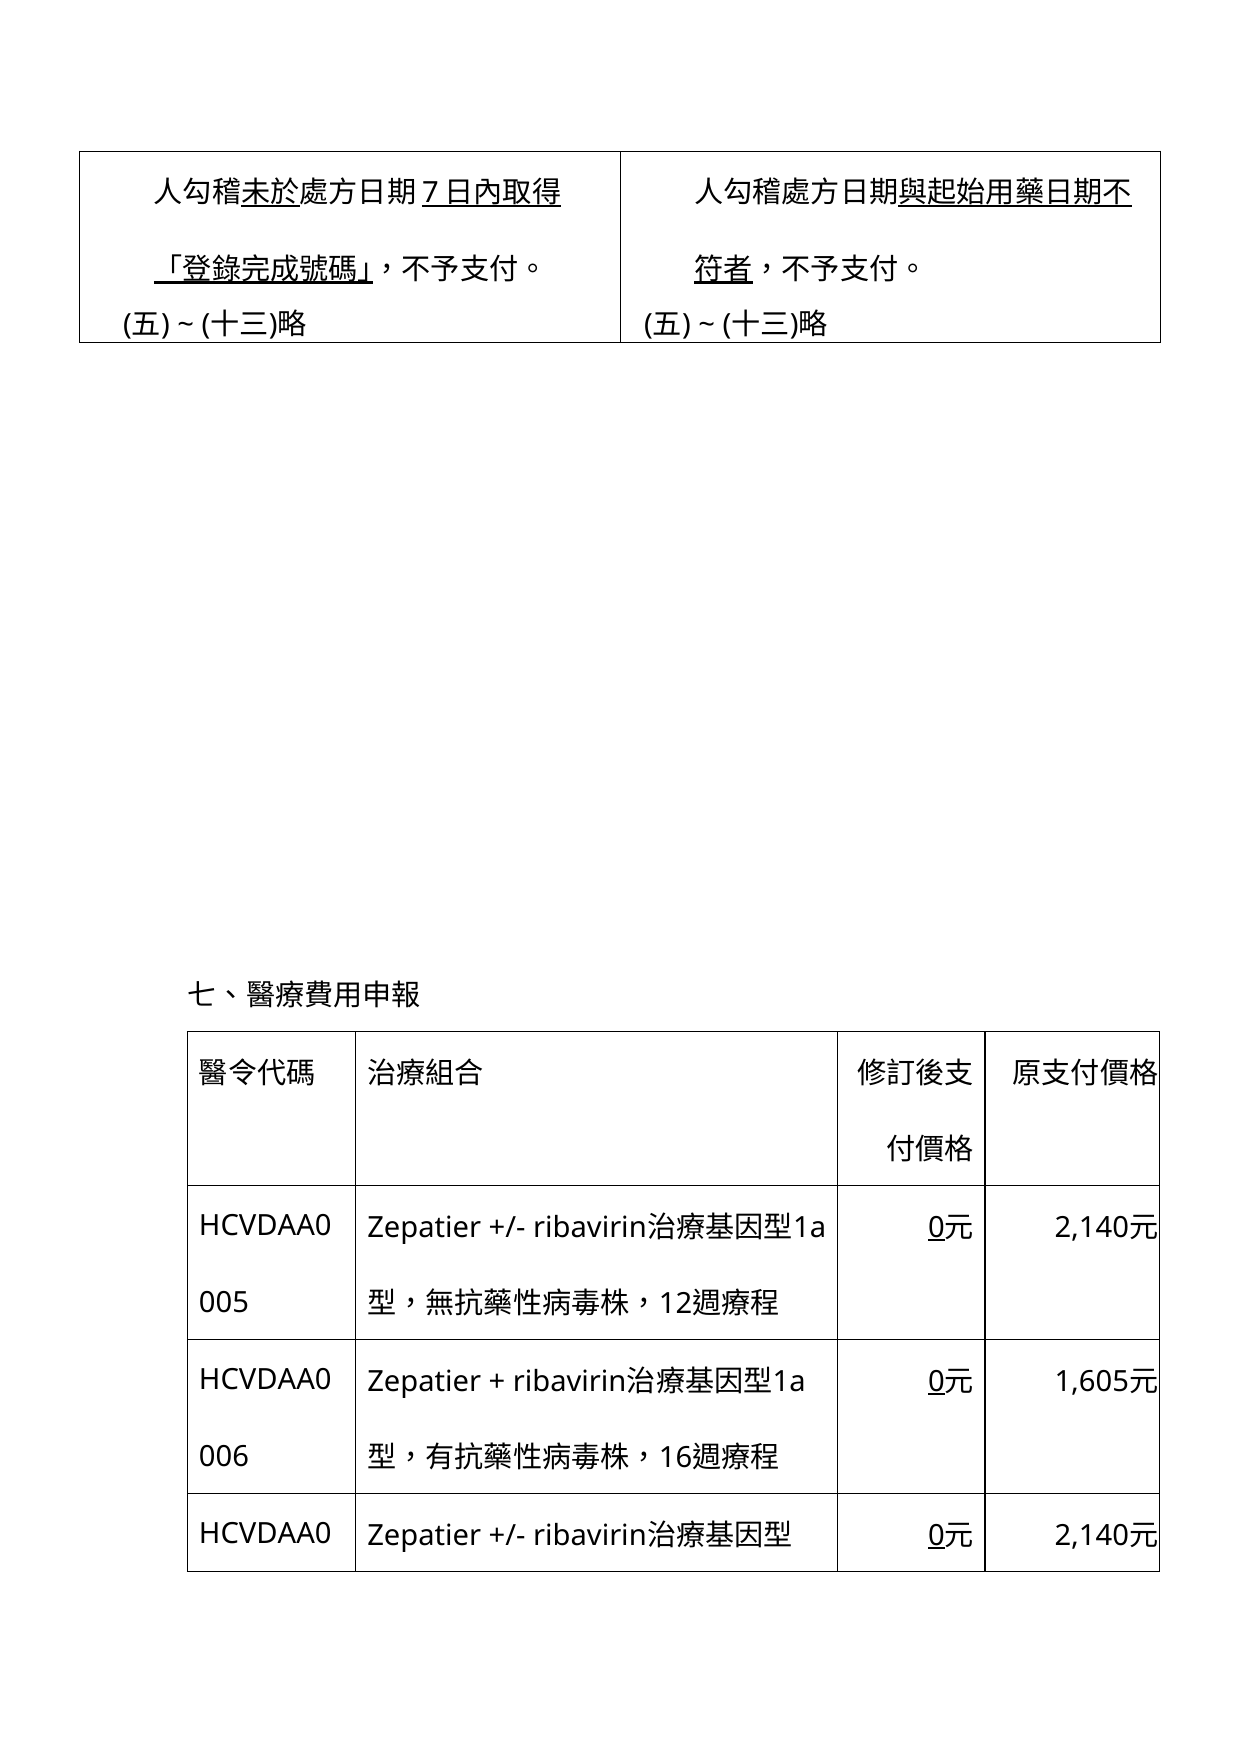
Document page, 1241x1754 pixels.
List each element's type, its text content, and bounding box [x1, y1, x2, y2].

table_cell HCVDAA0005 [188, 1186, 355, 1339]
table_cell Zepatier +/- ribavirin治療基因型 [356, 1494, 837, 1571]
table_cell 2,140元 [986, 1494, 1159, 1571]
table_cell 0元 [838, 1340, 984, 1493]
table_cell Zepatier + ribavirin治療基因型1a型，有抗藥性病毒株，16週療程 [356, 1340, 837, 1493]
table_cell HCVDAA0 [188, 1494, 355, 1571]
table_header 治療組合 [356, 1032, 837, 1185]
table_cell 0元 [838, 1186, 984, 1339]
table_cell 0元 [838, 1494, 984, 1571]
table_header 修訂後支付價格 [838, 1032, 984, 1185]
table_cell 人勾稽處方日期與起始用藥日期不符者，不予支付。 (五) ~ (十三)略 [621, 152, 1160, 342]
table_cell 人勾稽未於處方日期7日內取得「登錄完成號碼」，不予支付。 (五) ~ (十三)略 [80, 152, 620, 342]
table_cell HCVDAA0006 [188, 1340, 355, 1493]
text 七、醫療費用申報 [187, 955, 1053, 1031]
table_cell Zepatier +/- ribavirin治療基因型1a型，無抗藥性病毒株，12週療程 [356, 1186, 837, 1339]
table_cell 1,605元 [986, 1340, 1159, 1493]
table_cell 2,140元 [986, 1186, 1159, 1339]
table_header 醫令代碼 [188, 1032, 355, 1185]
table_header 原支付價格 [986, 1032, 1159, 1185]
